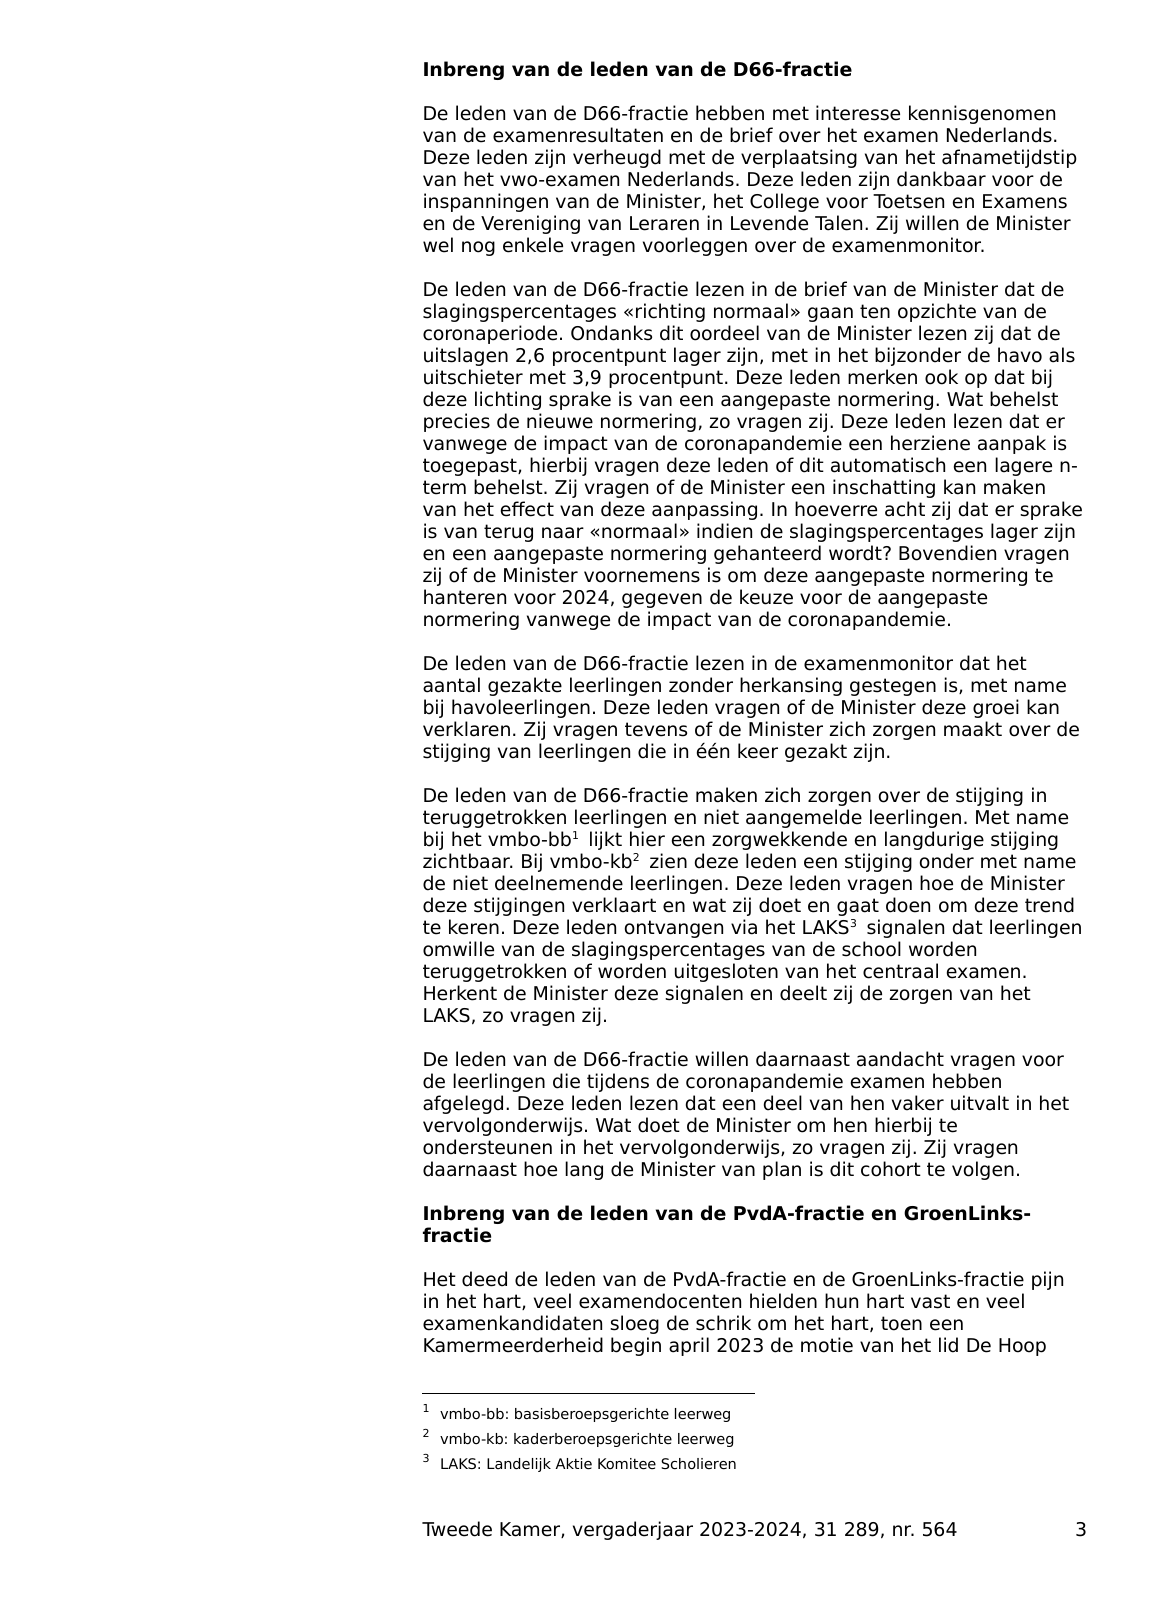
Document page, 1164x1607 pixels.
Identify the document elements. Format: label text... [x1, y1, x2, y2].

text De leden van de D66-fractie lezen in de brief van de Minister dat de slagingspercentages «richting normaal» gaan ten opzichte van de coronaperiode. Ondanks dit oordeel van de Minister lezen zij dat de uitslagen 2,6 procentpunt lager zijn, met in het bijzonder de havo als uitschieter met 3,9 procentpunt. Deze leden merken ook op dat bij deze lichting sprake is van een aangepaste normering. Wat behelst precies de nieuwe normering, zo vragen zij. Deze leden lezen dat er vanwege de impact van de coronapandemie een herziene aanpak is toegepast, hierbij vragen deze leden of dit automatisch een lagere n-term behelst. Zij vragen of de Minister een inschatting kan maken van het effect van deze aanpassing. In hoeverre acht zij dat er sprake is van terug naar «normaal» indien de slagingspercentages lager zijn en een aangepaste normering gehanteerd wordt? Bovendien vragen zij of de Minister voornemens is om deze aangepaste normering te hanteren voor 2024, gegeven de keuze voor de aangepaste normering vanwege de impact van de coronapandemie. [422, 279, 1087, 631]
text vmbo-bb: basisberoepsgerichte leerweg [422, 1402, 1087, 1424]
text De leden van de D66-fractie lezen in de examenmonitor dat het aantal gezakte leerlingen zonder herkansing gestegen is, met name bij havoleerlingen. Deze leden vragen of de Minister deze groei kan verklaren. Zij vragen tevens of de Minister zich zorgen maakt over de stijging van leerlingen die in één keer gezakt zijn. [422, 653, 1087, 763]
text De leden van de D66-fractie willen daarnaast aandacht vragen voor de leerlingen die tijdens de coronapandemie examen hebben afgelegd. Deze leden lezen dat een deel van hen vaker uitvalt in het vervolgonderwijs. Wat doet de Minister om hen hierbij te ondersteunen in het vervolgonderwijs, zo vragen zij. Zij vragen daarnaast hoe lang de Minister van plan is dit cohort te volgen. [422, 1049, 1087, 1181]
text De leden van de D66-fractie maken zich zorgen over de stijging in teruggetrokken leerlingen en niet aangemelde leerlingen. Met name bij het vmbo-bb lijkt hier een zorgwekkende en langdurige stijging zichtbaar. Bij vmbo-kb zien deze leden een stijging onder met name de niet deelnemende leerlingen. Deze leden vragen hoe de Minister deze stijgingen verklaart en wat zij doet en gaat doen om deze trend te keren. Deze leden ontvangen via het LAKS signalen dat leerlingen omwille van de slagingspercentages van de school worden teruggetrokken of worden uitgesloten van het centraal examen. Herkent de Minister deze signalen en deelt zij de zorgen van het LAKS, zo vragen zij. [422, 785, 1087, 1027]
text De leden van de D66-fractie hebben met interesse kennisgenomen van de examenresultaten en de brief over het examen Nederlands. Deze leden zijn verheugd met de verplaatsing van het afnametijdstip van het vwo-examen Nederlands. Deze leden zijn dankbaar voor de inspanningen van de Minister, het College voor Toetsen en Examens en de Vereniging van Leraren in Levende Talen. Zij willen de Minister wel nog enkele vragen voorleggen over de examenmonitor. [422, 103, 1087, 257]
subtitle Inbreng van de leden van de PvdA-fractie en GroenLinks-fractie [422, 1203, 1087, 1247]
text LAKS: Landelijk Aktie Komitee Scholieren [422, 1452, 1087, 1474]
text Het deed de leden van de PvdA-fractie en de GroenLinks-fractie pijn in het hart, veel examendocenten hielden hun hart vast en veel examenkandidaten sloeg de schrik om het hart, toen een Kamermeerderheid begin april 2023 de motie van het lid De Hoop [422, 1269, 1087, 1357]
subtitle Inbreng van de leden van de D66-fractie [422, 59, 1087, 81]
text vmbo-kb: kaderberoepsgerichte leerweg [422, 1427, 1087, 1449]
